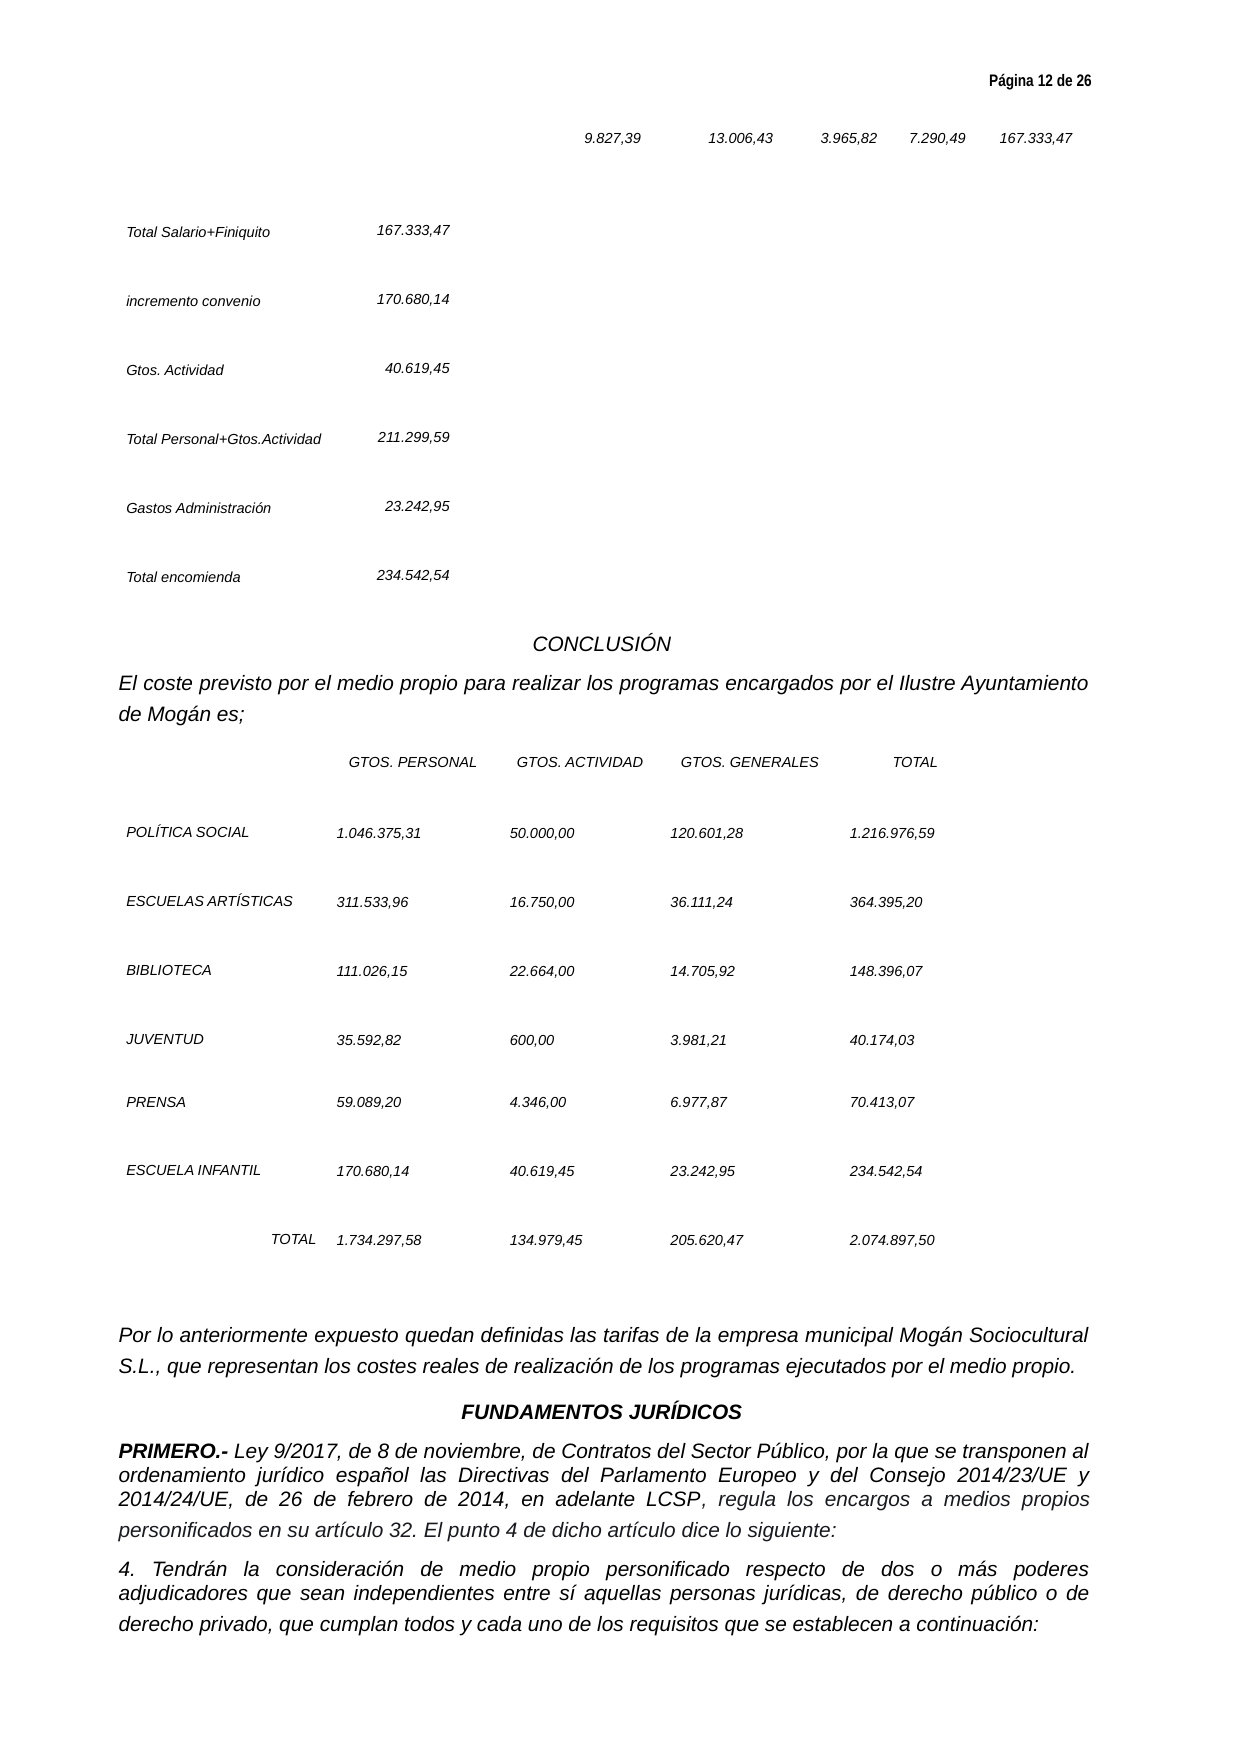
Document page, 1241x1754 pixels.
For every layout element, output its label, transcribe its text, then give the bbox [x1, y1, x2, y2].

table_cell [354, 184, 463, 210]
table_cell [896, 348, 984, 417]
table_cell 167.333,47 [354, 210, 463, 279]
table_cell 170.680,14 [329, 1148, 502, 1217]
table_cell [807, 184, 896, 210]
table_cell 1.734.297,58 [329, 1217, 502, 1286]
table_cell TOTAL [118, 1217, 329, 1286]
table_cell [807, 348, 896, 417]
table_cell [984, 348, 1092, 417]
table_cell ESCUELAS ARTÍSTICAS [118, 879, 329, 948]
text FUNDAMENTOS JURÍDICOS [118, 1392, 1092, 1426]
table_cell 234.542,54 [842, 1148, 993, 1217]
table_cell Gtos. Actividad [118, 348, 354, 417]
table_cell [354, 120, 463, 184]
table_cell 2.074.897,50 [842, 1217, 993, 1286]
table_cell [551, 486, 679, 556]
table_cell 14.705,92 [663, 948, 842, 1017]
table_cell [679, 210, 807, 279]
table_cell [551, 210, 679, 279]
table_cell 364.395,20 [842, 879, 993, 948]
table_cell [463, 556, 551, 624]
table_cell PRENSA [118, 1086, 329, 1148]
table_cell [679, 184, 807, 210]
table_cell 70.413,07 [842, 1086, 993, 1148]
table_cell [679, 279, 807, 348]
table_cell 205.620,47 [663, 1217, 842, 1286]
table_cell 170.680,14 [354, 279, 463, 348]
table_cell 3.965,82 [807, 120, 896, 184]
table_cell [679, 348, 807, 417]
table_cell [463, 486, 551, 556]
table_cell 13.006,43 [679, 120, 807, 184]
table_cell Total Salario+Finiquito [118, 210, 354, 279]
table_cell Total Personal+Gtos.Actividad [118, 418, 354, 486]
table_cell [896, 279, 984, 348]
table_cell 40.619,45 [502, 1148, 662, 1217]
table_cell Gastos Administración [118, 486, 354, 556]
table_cell [463, 120, 551, 184]
table_cell [807, 279, 896, 348]
table_cell POLÍTICA SOCIAL [118, 810, 329, 879]
table_cell 211.299,59 [354, 418, 463, 486]
table_cell 600,00 [502, 1017, 662, 1086]
text Por lo anteriormente expuesto quedan definidas las tarifas de la empresa municipal Mogán Sociocultural S.L., que representan los costes reales de realización de los programas ejecutados por el medio propio. [118, 1322, 1092, 1380]
table_cell [807, 556, 896, 624]
table_cell 311.533,96 [329, 879, 502, 948]
table_cell [896, 210, 984, 279]
table_cell [807, 210, 896, 279]
table_cell [551, 556, 679, 624]
table_cell 111.026,15 [329, 948, 502, 1017]
table_cell [896, 556, 984, 624]
table_cell [984, 418, 1092, 486]
table_cell 35.592,82 [329, 1017, 502, 1086]
table_header GTOS. ACTIVIDAD [502, 741, 662, 810]
table_cell 120.601,28 [663, 810, 842, 879]
table_cell [551, 348, 679, 417]
table_cell 234.542,54 [354, 556, 463, 624]
table_cell [679, 486, 807, 556]
table_cell [551, 418, 679, 486]
table_cell [896, 486, 984, 556]
table_cell [896, 418, 984, 486]
table_cell [118, 184, 354, 210]
table_cell 148.396,07 [842, 948, 993, 1017]
table_cell ESCUELA INFANTIL [118, 1148, 329, 1217]
table_cell [984, 210, 1092, 279]
table_cell [984, 279, 1092, 348]
table_cell 134.979,45 [502, 1217, 662, 1286]
table_cell [118, 120, 354, 184]
table_cell [984, 184, 1092, 210]
table_cell [807, 486, 896, 556]
table_cell 4.346,00 [502, 1086, 662, 1148]
table_cell [679, 556, 807, 624]
table_cell Total encomienda [118, 556, 354, 624]
table_header [118, 741, 329, 810]
table_cell [463, 184, 551, 210]
table_cell BIBLIOTECA [118, 948, 329, 1017]
table_cell [463, 418, 551, 486]
text El coste previsto por el medio propio para realizar los programas encargados por el Ilustre Ayuntamiento de Mogán es; [118, 671, 1092, 728]
table_cell 1.046.375,31 [329, 810, 502, 879]
table_cell 167.333,47 [984, 120, 1092, 184]
table_cell 50.000,00 [502, 810, 662, 879]
table_cell 40.619,45 [354, 348, 463, 417]
text 4. Tendrán la consideración de medio propio personificado respecto de dos o más poderes adjudicadores que sean independientes entre sí aquellas personas jurídicas, de derecho público o de derecho privado, que cumplan todos y cada uno de los requisitos que se establecen a continuación: [118, 1556, 1092, 1638]
table_cell [463, 348, 551, 417]
table_cell 36.111,24 [663, 879, 842, 948]
table_cell [679, 418, 807, 486]
table_cell 1.216.976,59 [842, 810, 993, 879]
text CONCLUSIÓN [118, 624, 1092, 658]
table_cell JUVENTUD [118, 1017, 329, 1086]
table_cell [551, 279, 679, 348]
table_cell [896, 184, 984, 210]
table_header TOTAL [842, 741, 993, 810]
text PRIMERO.- Ley 9/2017, de 8 de noviembre, de Contratos del Sector Público, por la que se transponen al ordenamiento jurídico español las Directivas del Parlamento Europeo y del Consejo 2014/23/UE y 2014/24/UE, de 26 de febrero de 2014, en adelante LCSP, regula los encargos a medios propios personificados en su artículo 32. El punto 4 de dicho artículo dice lo siguiente: [118, 1438, 1092, 1544]
table_cell 7.290,49 [896, 120, 984, 184]
table_header GTOS. GENERALES [663, 741, 842, 810]
table_cell [463, 279, 551, 348]
table_cell 40.174,03 [842, 1017, 993, 1086]
table_header GTOS. PERSONAL [329, 741, 502, 810]
table_cell 9.827,39 [551, 120, 679, 184]
table_cell [984, 556, 1092, 624]
table_cell 6.977,87 [663, 1086, 842, 1148]
table_cell [984, 486, 1092, 556]
table_cell 3.981,21 [663, 1017, 842, 1086]
table_cell 23.242,95 [663, 1148, 842, 1217]
table_cell [463, 210, 551, 279]
table_cell incremento convenio [118, 279, 354, 348]
table_cell 59.089,20 [329, 1086, 502, 1148]
table_cell 23.242,95 [354, 486, 463, 556]
table_cell 22.664,00 [502, 948, 662, 1017]
table_cell 16.750,00 [502, 879, 662, 948]
table_cell [551, 184, 679, 210]
table_cell [807, 418, 896, 486]
